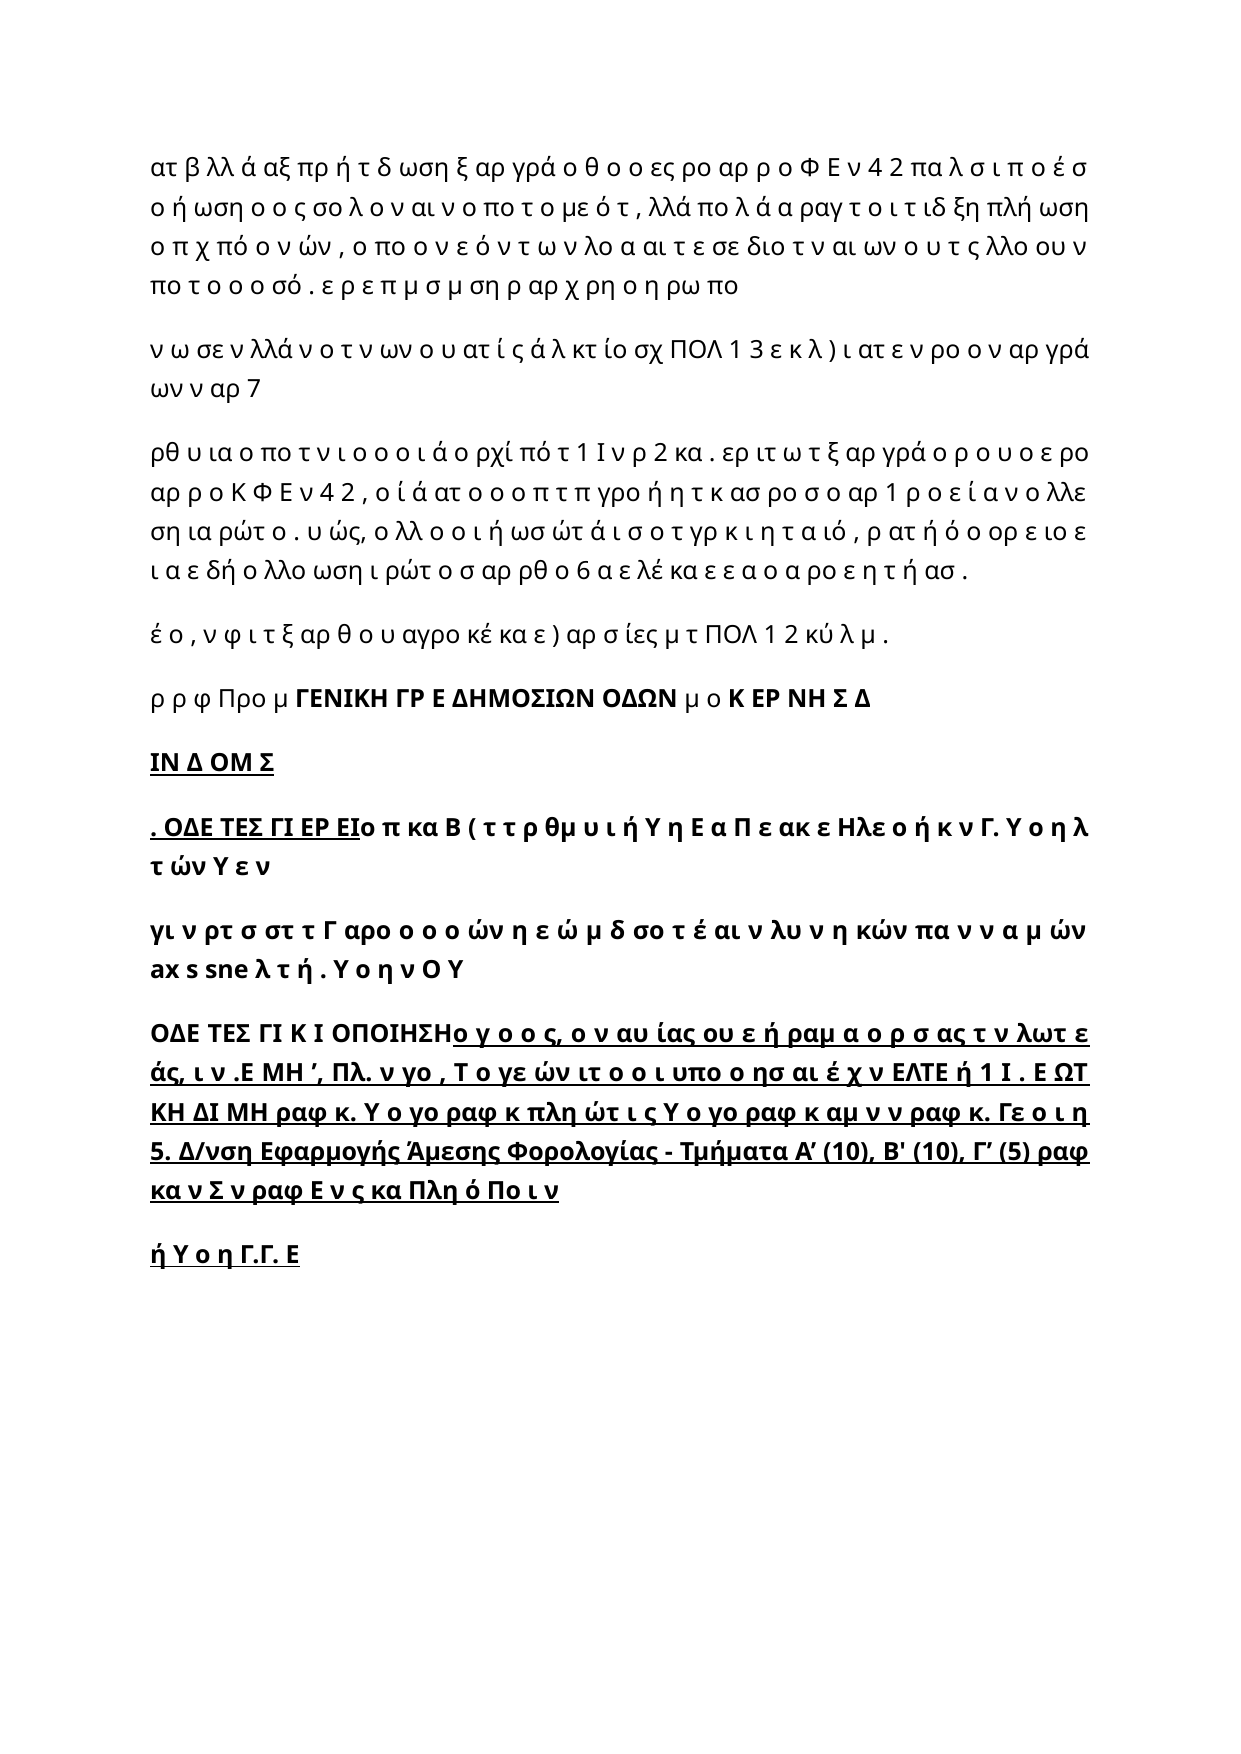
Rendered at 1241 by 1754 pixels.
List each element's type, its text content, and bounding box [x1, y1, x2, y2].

text έ ο , ν φ ι τ ξ αρ θ ο υ αγρο κέ κα ε ) αρ σ ίες μ τ ΠΟΛ 1 2 κύ λ μ . [150, 617, 1090, 651]
text 5. Δ/νση Εφαρμογής Άμεσης Φορολογίας - Τμήματα Α’ (10), Β' (10), Γ’ (5) ραφ [150, 1125, 1090, 1162]
text ρ ρ φ Προ μ ΓΕΝΙΚΗ ΓΡ Ε ΔΗΜΟΣΙΩΝ ΟΔΩΝ μ ο Κ ΕΡ ΝΗ Σ Δ [150, 681, 1090, 715]
text γι ν ρτ σ στ τ Γ αρο ο ο ο ών η ε ώ μ δ σο τ έ αι ν λυ ν η κών πα ν ν α μ ών ax s sne λ τ ή . Υ ο η ν Ο Υ [150, 912, 1090, 986]
text ΙΝ Δ ΟΜ Σ [150, 745, 1090, 779]
text ΟΔΕ ΤΕΣ ΓΙ Κ Ι ΟΠΟΙΗΣΗο γ ο ο ς, ο ν αυ ίας ου ε ή ραμ α ο ρ σ ας τ ν λωτ ε άς, ι ν .Ε ΜΗ ’, Πλ. ν γο , Τ ο γε ών ιτ ο ο ι υπο ο ησ αι έ χ ν ΕΛΤΕ ή 1 Ι . Ε ΩΤ [150, 1016, 1090, 1084]
text ατ β λλ ά αξ πρ ή τ δ ωση ξ αρ γρά ο θ ο ο ες ρο αρ ρ ο Φ Ε ν 4 2 πα λ σ ι π ο έ σ ο ή ωση ο ο ς σο λ ο ν αι ν ο πο τ ο με ό τ , λλά πο λ ά α ραγ τ ο ι τ ιδ ξη πλή ωση ο π χ πό ο ν ών , ο πο ο ν ε ό ν τ ω ν λο α αι τ ε σε διο τ ν αι ων ο υ τ ς λλο ου ν πο τ ο ο ο σό . ε ρ ε π μ σ μ ση ρ αρ χ ρη ο η ρω πο [150, 150, 1090, 302]
text ΚΗ ΔΙ ΜΗ ραφ κ. Υ ο γο ραφ κ πλη ώτ ι ς Υ ο γο ραφ κ αμ ν ν ραφ κ. Γε ο ι η [150, 1086, 1090, 1123]
text . ΟΔΕ ΤΕΣ ΓΙ ΕΡ ΕΙο π κα Β ( τ τ ρ θμ υ ι ή Υ η Ε α Π ε ακ ε Ηλε ο ή κ ν Γ. Υ ο η λ τ ών Υ ε ν [150, 809, 1090, 882]
text ή Υ ο η Γ.Γ. Ε [150, 1237, 1090, 1271]
text ρθ υ ια ο πο τ ν ι ο ο ο ι ά ο ρχί πό τ 1 Ι ν ρ 2 κα . ερ ιτ ω τ ξ αρ γρά ο ρ ο υ ο ε ρο αρ ρ ο Κ Φ Ε ν 4 2 , ο ί ά ατ ο ο ο π τ π γρο ή η τ κ ασ ρο σ ο αρ 1 ρ ο ε ί α ν ο λλε ση ια ρώτ ο . υ ώς, ο λλ ο ο ι ή ωσ ώτ ά ι σ ο τ γρ κ ι η τ α ιό , ρ ατ ή ό ο ορ ε ιο ε ι α ε δή ο λλο ωση ι ρώτ ο σ αρ ρθ ο 6 α ε λέ κα ε ε α ο α ρο ε η τ ή ασ . [150, 435, 1090, 587]
text ν ω σε ν λλά ν ο τ ν ων ο υ ατ ί ς ά λ κτ ίο σχ ΠΟΛ 1 3 ε κ λ ) ι ατ ε ν ρο ο ν αρ γρά ων ν αρ 7 [150, 332, 1090, 405]
text κα ν Σ ν ραφ Ε ν ς κα Πλη ό Πο ι ν [150, 1164, 1090, 1207]
